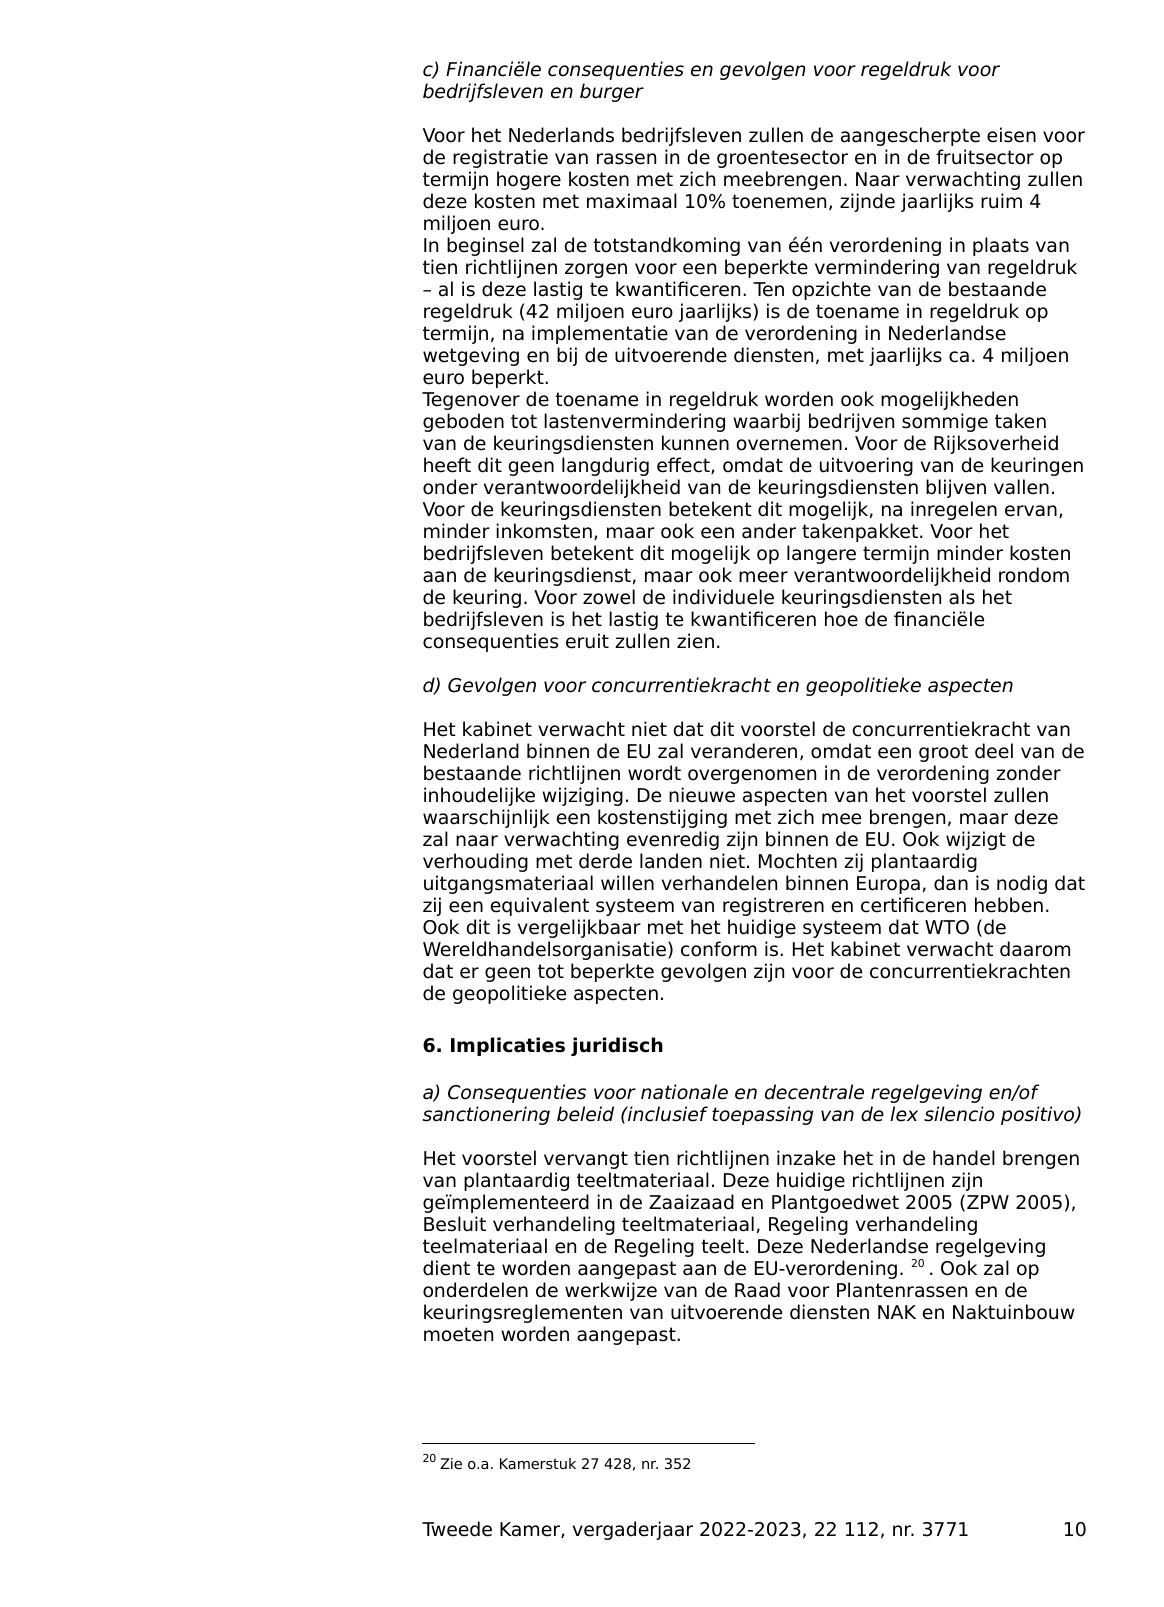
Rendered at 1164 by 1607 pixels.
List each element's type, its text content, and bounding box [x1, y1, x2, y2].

text Voor het Nederlands bedrijfsleven zullen de aangescherpte eisen voor de registratie van rassen in de groentesector en in de fruitsector op termijn hogere kosten met zich meebrengen. Naar verwachting zullen deze kosten met maximaal 10% toenemen, zijnde jaarlijks ruim 4 miljoen euro. [422, 125, 1087, 235]
text Tegenover de toename in regeldruk worden ook mogelijkheden geboden tot lastenvermindering waarbij bedrijven sommige taken van de keuringsdiensten kunnen overnemen. Voor de Rijksoverheid heeft dit geen langdurig effect, omdat de uitvoering van de keuringen onder verantwoordelijkheid van de keuringsdiensten blijven vallen. Voor de keuringsdiensten betekent dit mogelijk, na inregelen ervan, minder inkomsten, maar ook een ander takenpakket. Voor het bedrijfsleven betekent dit mogelijk op langere termijn minder kosten aan de keuringsdienst, maar ook meer verantwoordelijkheid rondom de keuring. Voor zowel de individuele keuringsdiensten als het bedrijfsleven is het lastig te kwantificeren hoe de financiële consequenties eruit zullen zien. [422, 389, 1087, 653]
subtitle c) Financiële consequenties en gevolgen voor regeldruk voor bedrijfsleven en burger [422, 59, 1087, 103]
text Zie o.a. Kamerstuk 27 428, nr. 352 [422, 1452, 1087, 1474]
subtitle 6. Implicaties juridisch [422, 1035, 1087, 1057]
subtitle d) Gevolgen voor concurrentiekracht en geopolitieke aspecten [422, 675, 1087, 697]
text In beginsel zal de totstandkoming van één verordening in plaats van tien richtlijnen zorgen voor een beperkte vermindering van regeldruk – al is deze lastig te kwantificeren. Ten opzichte van de bestaande regeldruk (42 miljoen euro jaarlijks) is de toename in regeldruk op termijn, na implementatie van de verordening in Nederlandse wetgeving en bij de uitvoerende diensten, met jaarlijks ca. 4 miljoen euro beperkt. [422, 235, 1087, 389]
text Het kabinet verwacht niet dat dit voorstel de concurrentiekracht van Nederland binnen de EU zal veranderen, omdat een groot deel van de bestaande richtlijnen wordt overgenomen in de verordening zonder inhoudelijke wijziging. De nieuwe aspecten van het voorstel zullen waarschijnlijk een kostenstijging met zich mee brengen, maar deze zal naar verwachting evenredig zijn binnen de EU. Ook wijzigt de verhouding met derde landen niet. Mochten zij plantaardig uitgangsmateriaal willen verhandelen binnen Europa, dan is nodig dat zij een equivalent systeem van registreren en certificeren hebben. Ook dit is vergelijkbaar met het huidige systeem dat WTO (de Wereldhandelsorganisatie) conform is. Het kabinet verwacht daarom dat er geen tot beperkte gevolgen zijn voor de concurrentiekrachten de geopolitieke aspecten. [422, 719, 1087, 1005]
text Het voorstel vervangt tien richtlijnen inzake het in de handel brengen van plantaardig teeltmateriaal. Deze huidige richtlijnen zijn geïmplementeerd in de Zaaizaad en Plantgoedwet 2005 (ZPW 2005), Besluit verhandeling teeltmateriaal, Regeling verhandeling teelmateriaal en de Regeling teelt. Deze Nederlandse regelgeving dient te worden aangepast aan de EU-verordening. . Ook zal op onderdelen de werkwijze van de Raad voor Plantenrassen en de keuringsreglementen van uitvoerende diensten NAK en Naktuinbouw moeten worden aangepast. [422, 1148, 1087, 1346]
subtitle a) Consequenties voor nationale en decentrale regelgeving en/of sanctionering beleid (inclusief toepassing van de lex silencio positivo) [422, 1082, 1087, 1126]
